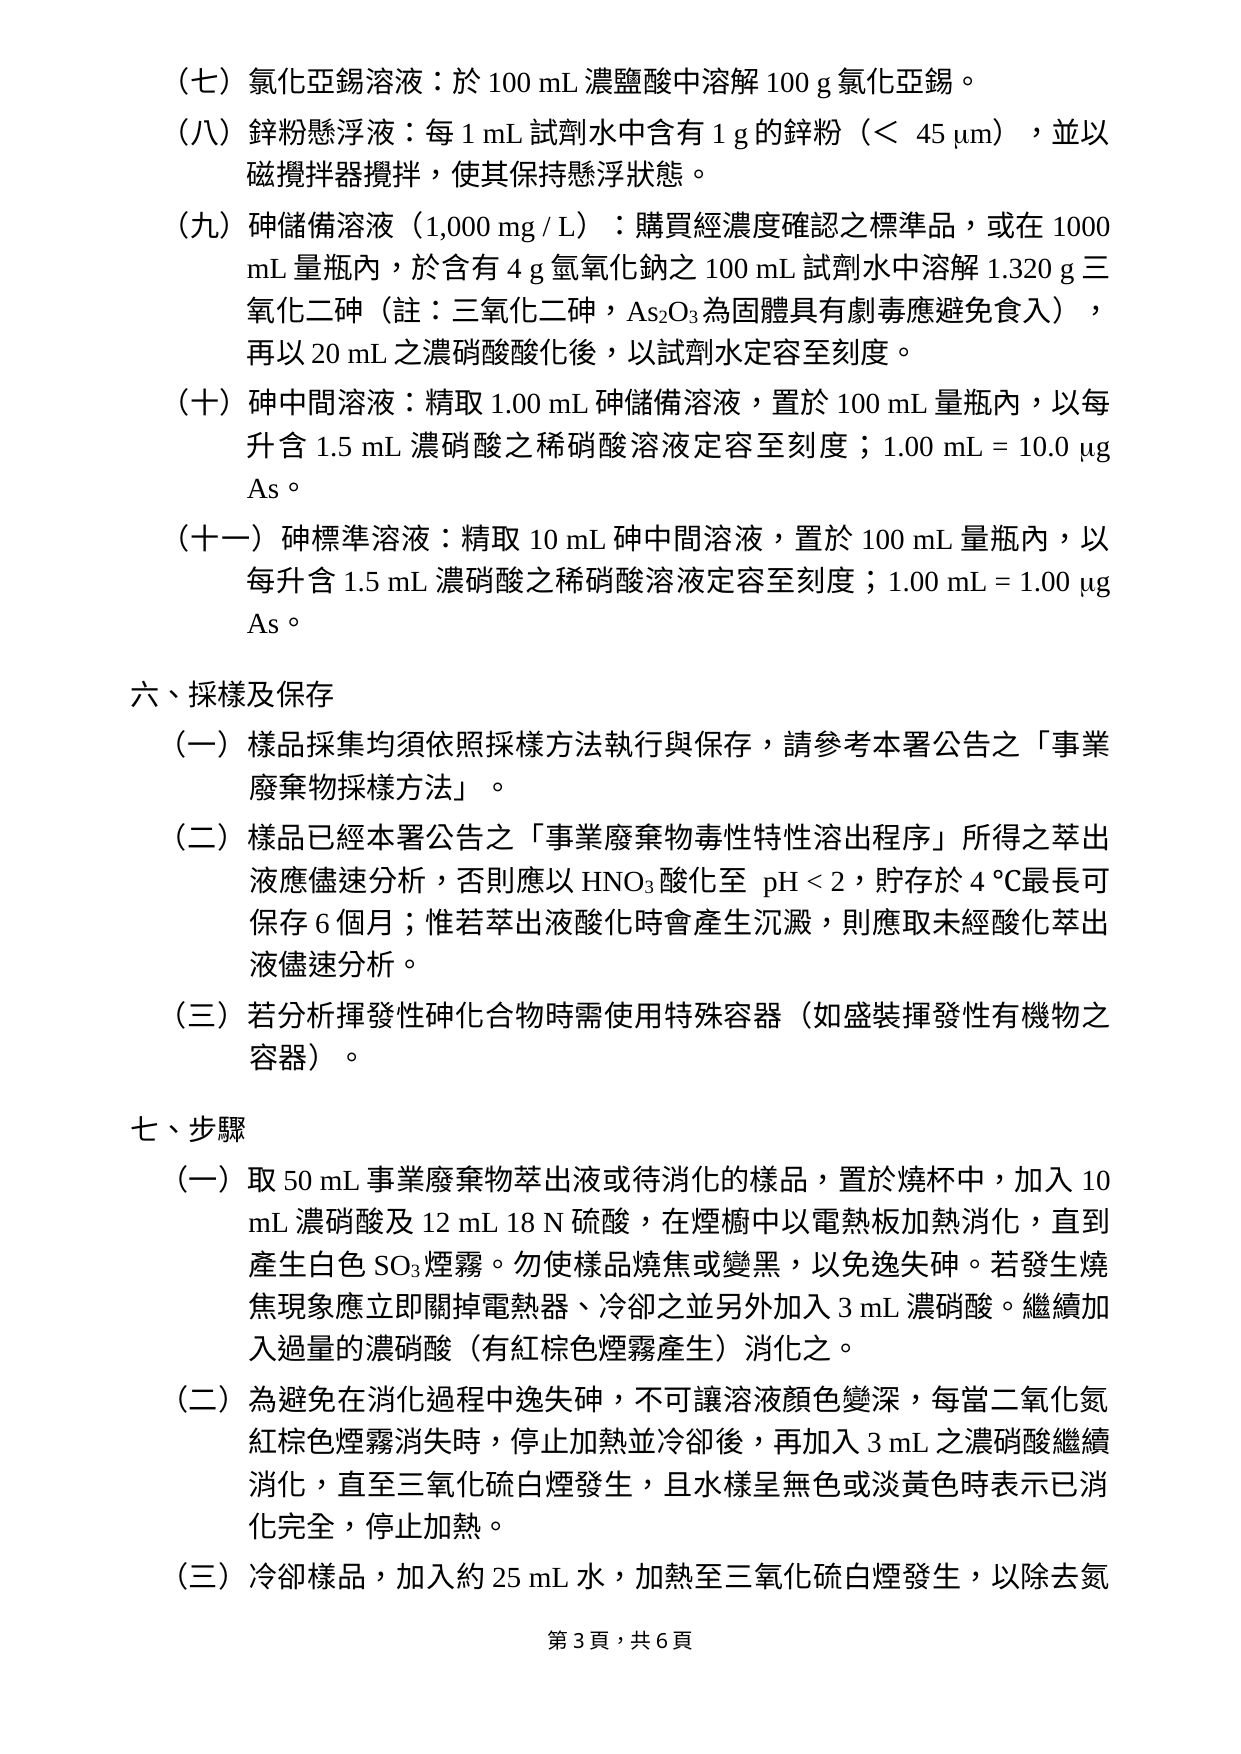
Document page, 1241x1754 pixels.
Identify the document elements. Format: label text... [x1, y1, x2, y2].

text （七）氯化亞錫溶液：於100 mL濃鹽酸中溶解100 g氯化亞錫。 [161, 59, 1110, 101]
text （十一）砷標準溶液：精取10 mL砷中間溶液，置於100 mL量瓶內，以每升含1.5 mL濃硝酸之稀硝酸溶液定容至刻度；1.00 mL = 1.00 g As。 [161, 515, 1110, 642]
text （三）冷卻樣品，加入約25 mL水，加熱至三氧化硫白煙發生，以除去氮 [159, 1554, 1110, 1596]
text （二）為避免在消化過程中逸失砷，不可讓溶液顏色變深，每當二氧化氮紅棕色煙霧消失時，停止加熱並冷卻後，再加入3 mL之濃硝酸繼續消化，直至三氧化硫白煙發生，且水樣呈無色或淡黃色時表示已消化完全，停止加熱。 [159, 1377, 1110, 1546]
text （三）若分析揮發性砷化合物時需使用特殊容器（如盛裝揮發性有機物之容器）。 [158, 992, 1110, 1077]
text 六、採樣及保存 [130, 671, 1110, 714]
text 七、步驟 [130, 1106, 1110, 1148]
text （九）砷儲備溶液（1,000 mg / L）：購買經濃度確認之標準品，或在1000 mL量瓶內，於含有4 g氫氧化鈉之100 mL試劑水中溶解1.320 g三氧化二砷（註：三氧化二砷，As2O3為固體具有劇毒應避免食入），再以20 mL之濃硝酸酸化後，以試劑水定容至刻度。 [161, 203, 1110, 372]
text （一）樣品採集均須依照採樣方法執行與保存，請參考本署公告之「事業廢棄物採樣方法」。 [158, 722, 1110, 807]
text （八）鋅粉懸浮液：每1 mL試劑水中含有1 g的鋅粉（＜ 45 m），並以磁攪拌器攪拌，使其保持懸浮狀態。 [161, 110, 1110, 194]
text （十）砷中間溶液：精取1.00 mL砷儲備溶液，置於100 mL量瓶內，以每升含1.5 mL濃硝酸之稀硝酸溶液定容至刻度；1.00 mL = 10.0 g As。 [161, 380, 1110, 507]
text （二）樣品已經本署公告之「事業廢棄物毒性特性溶出程序」所得之萃出液應儘速分析，否則應以HNO3 酸化至 pH < 2，貯存於4 ℃最長可保存6個月；惟若萃出液酸化時會產生沉澱，則應取未經酸化萃出液儘速分析。 [158, 815, 1110, 984]
text （一）取50 mL事業廢棄物萃出液或待消化的樣品，置於燒杯中，加入10 mL濃硝酸及12 mL 18 N硫酸，在煙櫥中以電熱板加熱消化，直到產生白色SO3煙霧。勿使樣品燒焦或變黑，以免逸失砷。若發生燒焦現象應立即關掉電熱器、冷卻之並另外加入3 mL濃硝酸。繼續加入過量的濃硝酸（有紅棕色煙霧產生）消化之。 [159, 1157, 1110, 1368]
